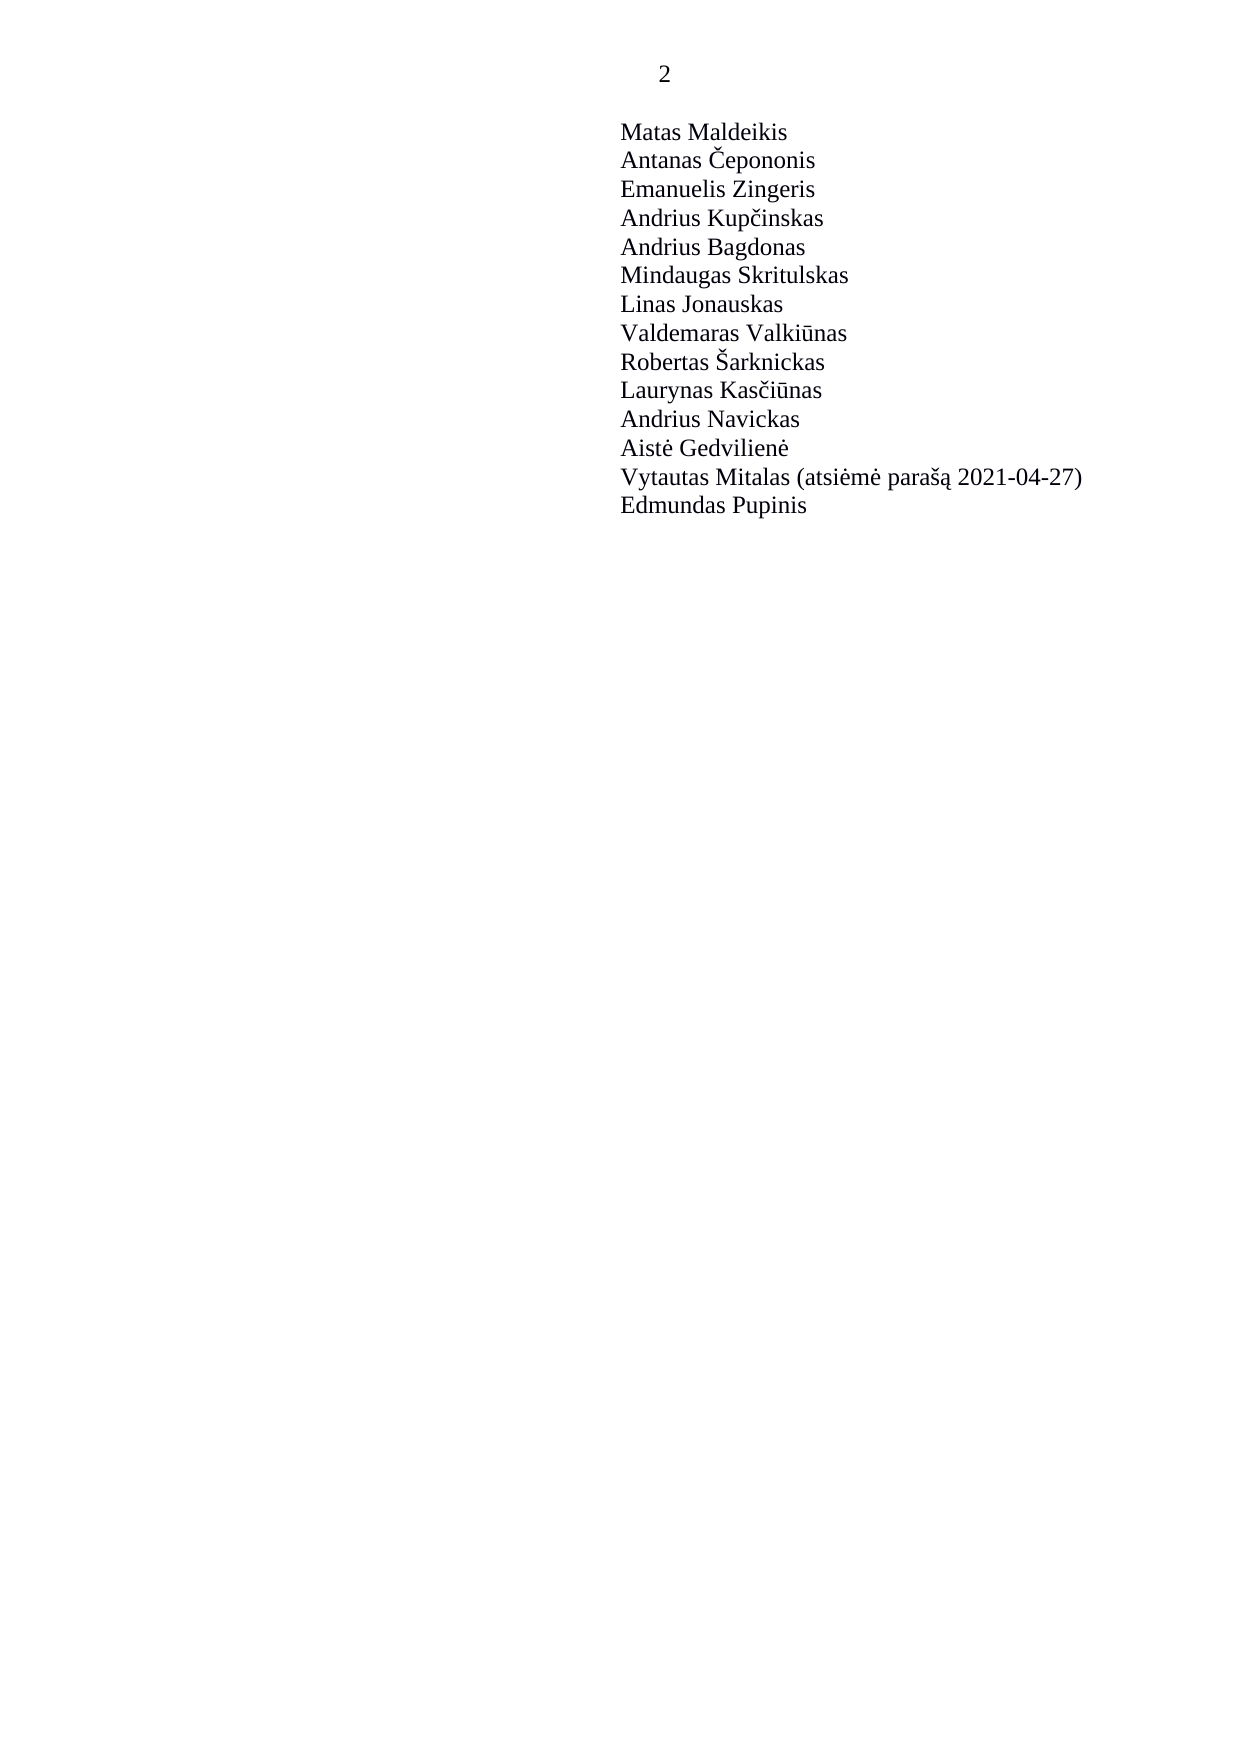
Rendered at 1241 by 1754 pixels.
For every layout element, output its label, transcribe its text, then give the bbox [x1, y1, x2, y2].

text Valdemaras Valkiūnas [620, 318, 1181, 347]
text Andrius Navickas [620, 404, 1181, 433]
text Antanas Čepononis [620, 145, 1181, 174]
text Robertas Šarknickas [620, 347, 1181, 375]
text Aistė Gedvilienė [620, 433, 1181, 462]
text Emanuelis Zingeris [620, 174, 1181, 203]
text Andrius Bagdonas [620, 232, 1181, 260]
text Mindaugas Skritulskas [620, 260, 1181, 289]
text Vytautas Mitalas (atsiėmė parašą 2021-04-27) [620, 462, 1181, 490]
text Andrius Kupčinskas [620, 203, 1181, 232]
text Edmundas Pupinis [620, 490, 1181, 519]
text Matas Maldeikis [620, 117, 1181, 145]
text Laurynas Kasčiūnas [620, 375, 1181, 404]
text Linas Jonauskas [620, 289, 1181, 318]
